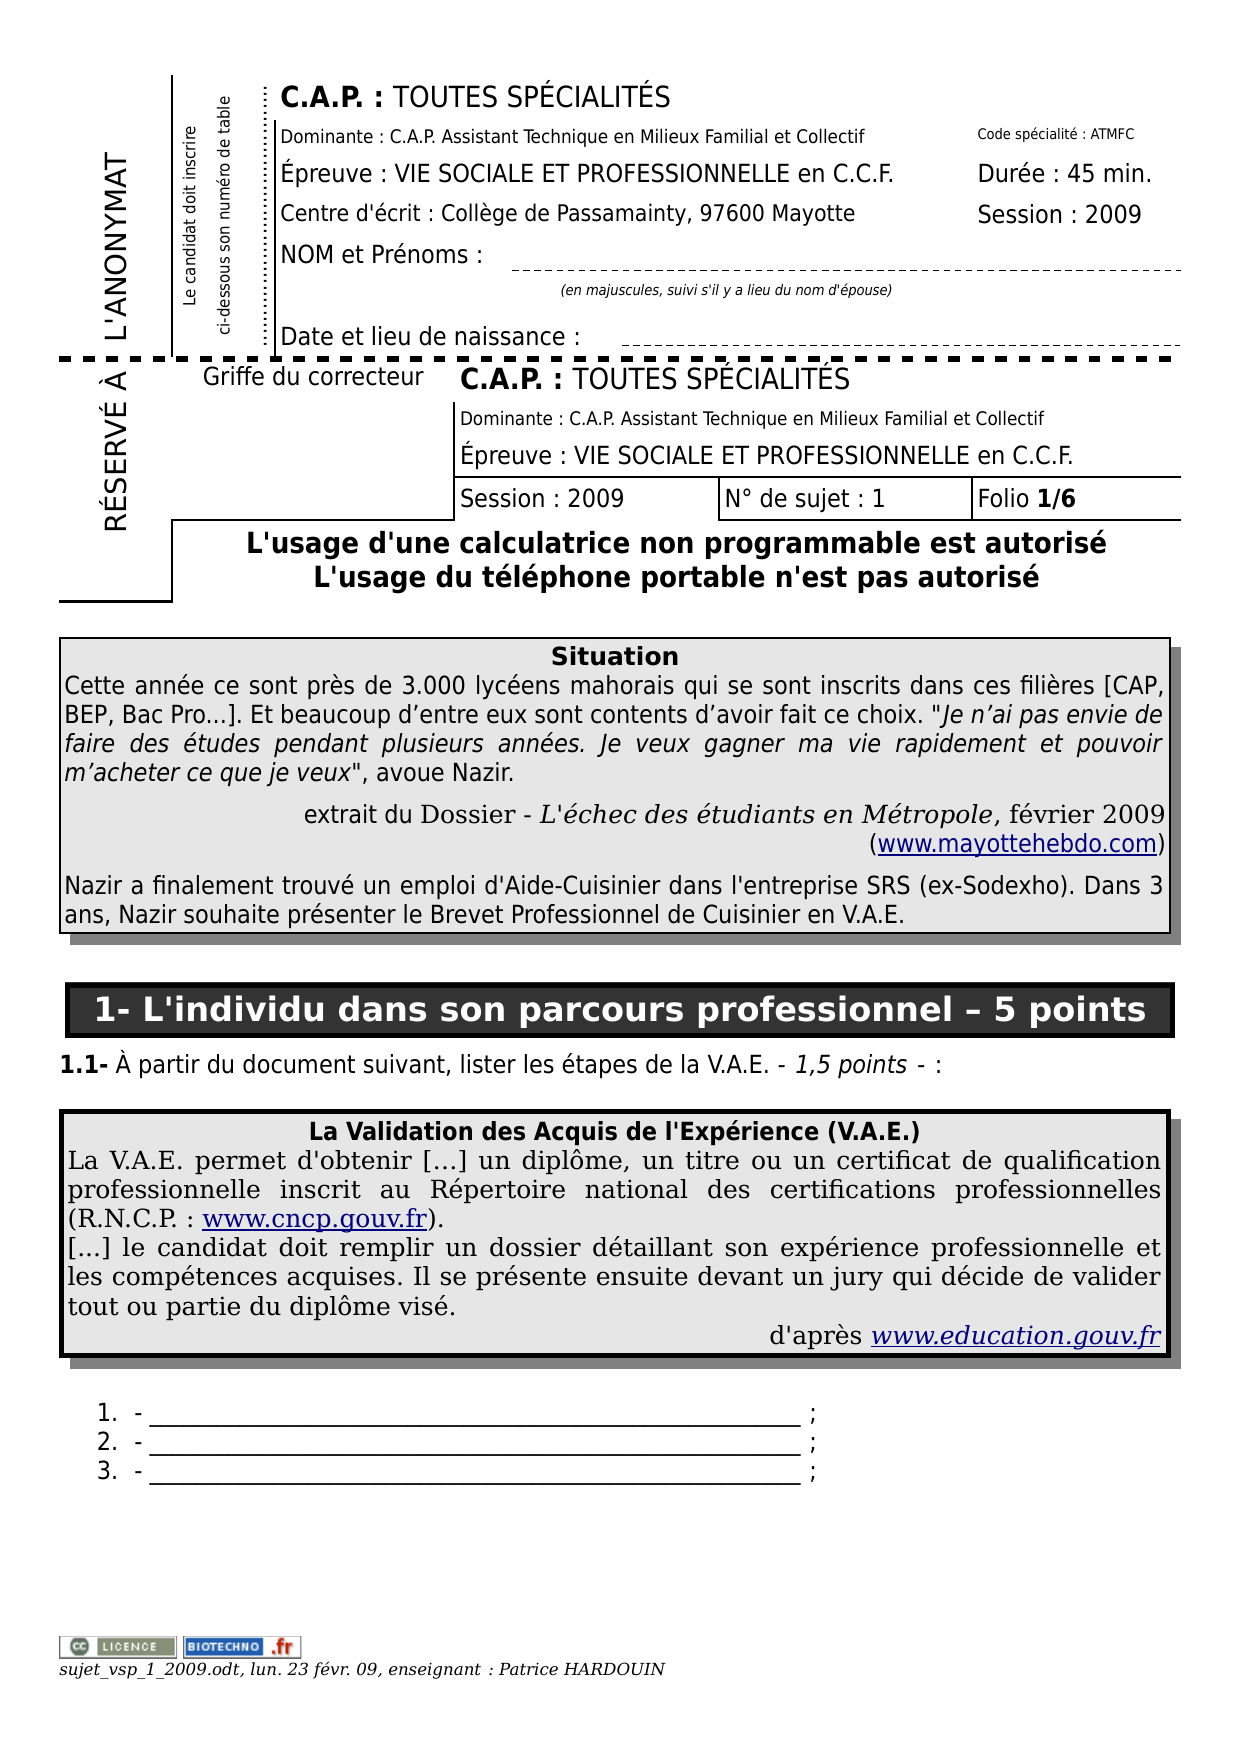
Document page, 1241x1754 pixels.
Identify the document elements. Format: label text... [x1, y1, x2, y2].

text La V.A.E. permet d'obtenir […] un diplôme, un titre ou un certificat de qualification professionnelle inscrit au Répertoire national des certifications professionnelles (R.N.C.P. : www.cncp.gouv.fr). [64, 1138, 1166, 1225]
subtitle 1- L'individu dans son parcours professionnel – 5 points [70, 988, 1170, 1033]
text Situation [61, 639, 1169, 666]
picture [183, 1636, 302, 1659]
text Nazir a finalement trouvé un emploi d'Aide-Cuisinier dans l'entreprise SRS (ex-Sodexho). Dans 3 ans, Nazir souhaite présenter le Brevet Professionnel de Cuisinier en V.A.E. [61, 866, 1169, 932]
text Cette année ce sont près de 3.000 lycéens mahorais qui se sont inscrits dans ces filières [CAP, BEP, Bac Pro...]. Et beaucoup d’entre eux sont contents d’avoir fait ce choix. "Je n’ai pas envie de faire des études pendant plusieurs années. Je veux gagner ma vie rapidement et pouvoir m’acheter ce que je veux", avoue Nazir. [61, 666, 1169, 788]
list - __________________________________________________________ ; [97, 1398, 1181, 1427]
text La Validation des Acquis de l'Expérience (V.A.E.) [64, 1114, 1166, 1138]
list - __________________________________________________________ ; [97, 1427, 1181, 1456]
text 1.1- À partir du document suivant, lister les étapes de la V.A.E. - 1,5 points - : [59, 1050, 1181, 1079]
text extrait du Dossier - L'échec des étudiants en Métropole, février 2009 (www.mayottehebdo.com) [61, 795, 1169, 858]
text d'après www.education.gouv.fr [64, 1313, 1166, 1353]
picture [59, 1636, 178, 1659]
text [...] le candidat doit remplir un dossier détaillant son expérience professionnelle et les compétences acquises. Il se présente ensuite devant un jury qui décide de valider tout ou partie du diplôme visé. [64, 1225, 1166, 1313]
list - __________________________________________________________ ; [97, 1456, 1181, 1486]
